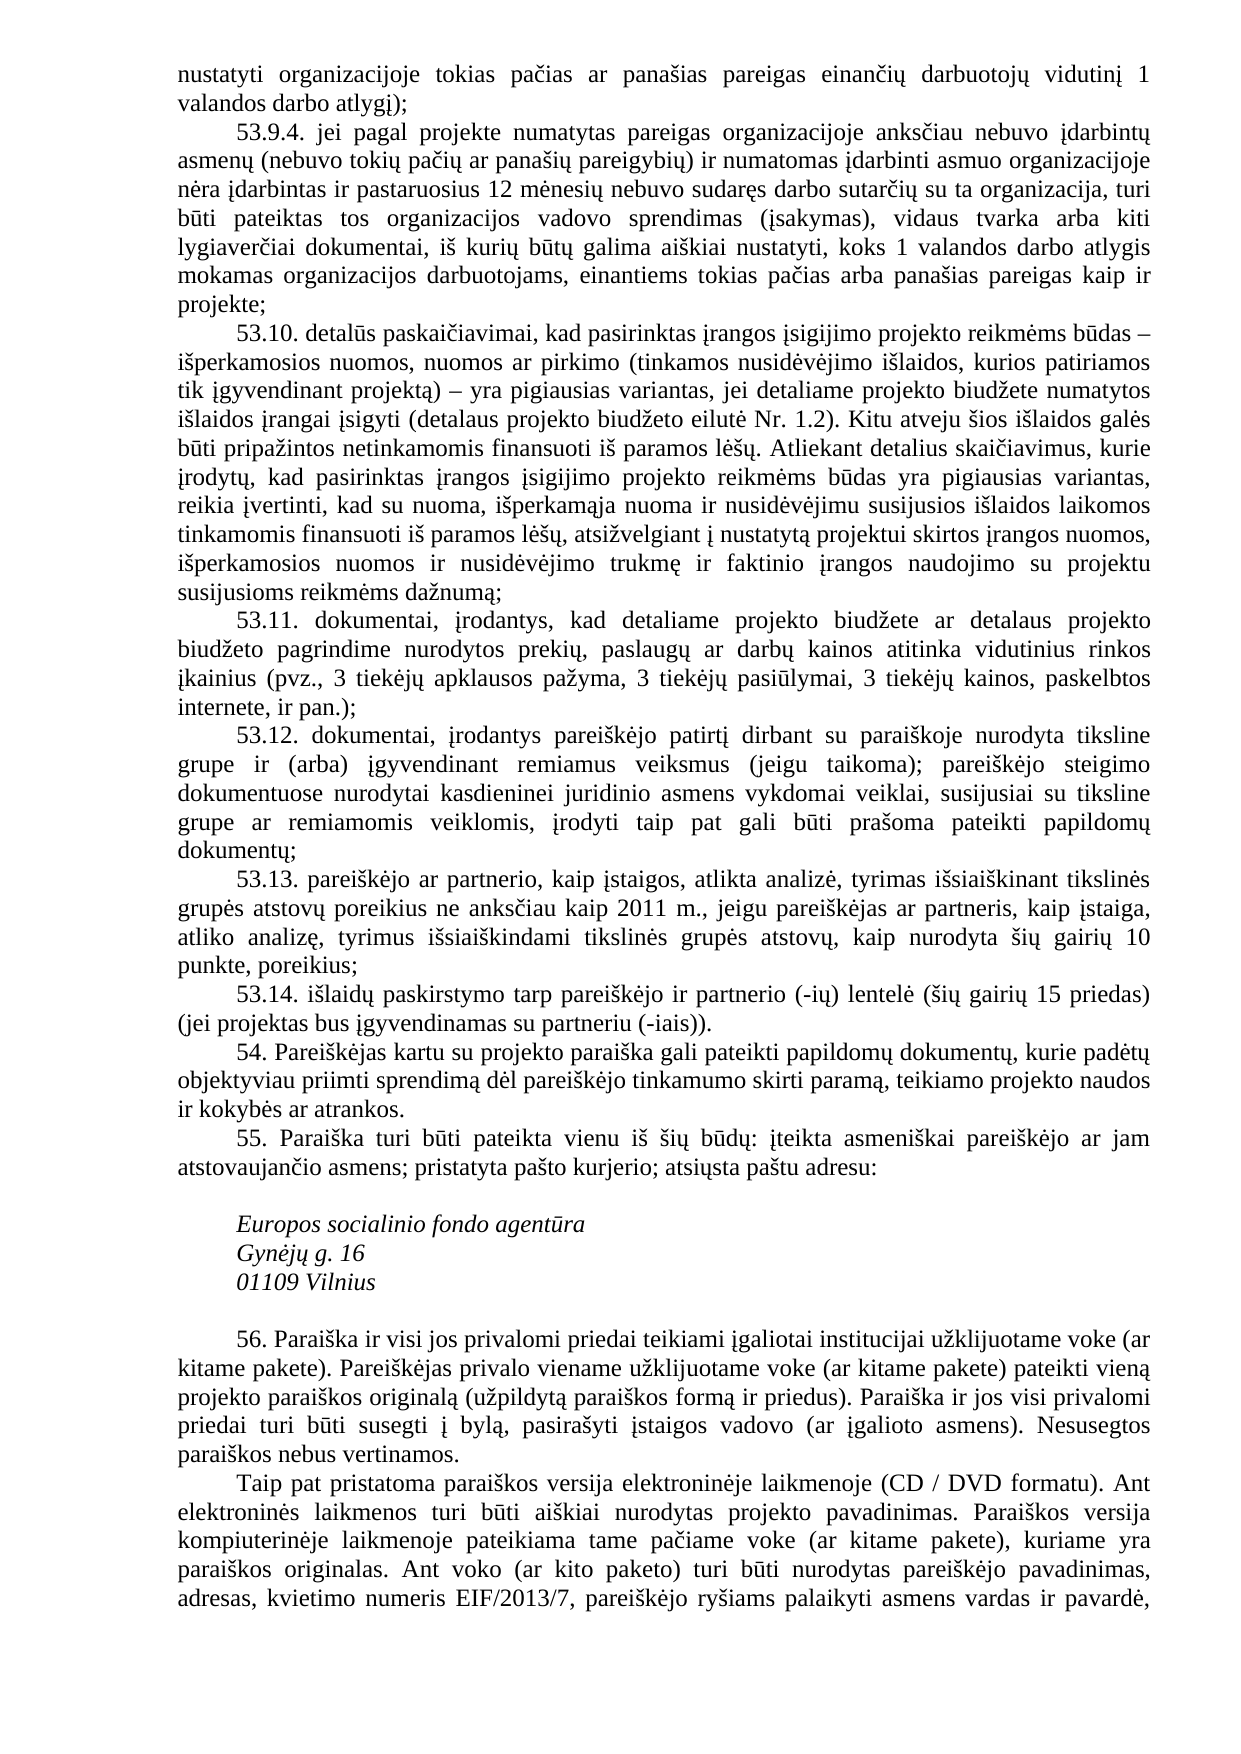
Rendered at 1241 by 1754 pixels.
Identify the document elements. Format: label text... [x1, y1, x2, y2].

text 53.14. išlaidų paskirstymo tarp pareiškėjo ir partnerio (-ių) lentelė (šių gairių 15 priedas) (jei projektas bus įgyvendinamas su partneriu (-iais)). [177, 979, 1152, 1037]
text nustatyti organizacijoje tokias pačias ar panašias pareigas einančių darbuotojų vidutinį 1 valandos darbo atlygį); [177, 59, 1152, 117]
text 53.9.4. jei pagal projekte numatytas pareigas organizacijoje anksčiau nebuvo įdarbintų asmenų (nebuvo tokių pačių ar panašių pareigybių) ir numatomas įdarbinti asmuo organizacijoje nėra įdarbintas ir pastaruosius 12 mėnesių nebuvo sudaręs darbo sutarčių su ta organizacija, turi būti pateiktas tos organizacijos vadovo sprendimas (įsakymas), vidaus tvarka arba kiti lygiaverčiai dokumentai, iš kurių būtų galima aiškiai nustatyti, koks 1 valandos darbo atlygis mokamas organizacijos darbuotojams, einantiems tokias pačias arba panašias pareigas kaip ir projekte; [177, 117, 1152, 318]
text 54. Pareiškėjas kartu su projekto paraiška gali pateikti papildomų dokumentų, kurie padėtų objektyviau priimti sprendimą dėl pareiškėjo tinkamumo skirti paramą, teikiamo projekto naudos ir kokybės ar atrankos. [177, 1037, 1152, 1123]
text 53.12. dokumentai, įrodantys pareiškėjo patirtį dirbant su paraiškoje nurodyta tiksline grupe ir (arba) įgyvendinant remiamus veiksmus (jeigu taikoma); pareiškėjo steigimo dokumentuose nurodytai kasdieninei juridinio asmens vykdomai veiklai, susijusiai su tiksline grupe ar remiamomis veiklomis, įrodyti taip pat gali būti prašoma pateikti papildomų dokumentų; [177, 720, 1152, 864]
text 53.11. dokumentai, įrodantys, kad detaliame projekto biudžete ar detalaus projekto biudžeto pagrindime nurodytos prekių, paslaugų ar darbų kainos atitinka vidutinius rinkos įkainius (pvz., 3 tiekėjų apklausos pažyma, 3 tiekėjų pasiūlymai, 3 tiekėjų kainos, paskelbtos internete, ir pan.); [177, 605, 1152, 720]
text 53.10. detalūs paskaičiavimai, kad pasirinktas įrangos įsigijimo projekto reikmėms būdas – išperkamosios nuomos, nuomos ar pirkimo (tinkamos nusidėvėjimo išlaidos, kurios patiriamos tik įgyvendinant projektą) – yra pigiausias variantas, jei detaliame projekto biudžete numatytos išlaidos įrangai įsigyti (detalaus projekto biudžeto eilutė Nr. 1.2). Kitu atveju šios išlaidos galės būti pripažintos netinkamomis finansuoti iš paramos lėšų. Atliekant detalius skaičiavimus, kurie įrodytų, kad pasirinktas įrangos įsigijimo projekto reikmėms būdas yra pigiausias variantas, reikia įvertinti, kad su nuoma, išperkamąja nuoma ir nusidėvėjimu susijusios išlaidos laikomos tinkamomis finansuoti iš paramos lėšų, atsižvelgiant į nustatytą projektui skirtos įrangos nuomos, išperkamosios nuomos ir nusidėvėjimo trukmę ir faktinio įrangos naudojimo su projektu susijusioms reikmėms dažnumą; [177, 318, 1152, 605]
text Taip pat pristatoma paraiškos versija elektroninėje laikmenoje (CD / DVD formatu). Ant elektroninės laikmenos turi būti aiškiai nurodytas projekto pavadinimas. Paraiškos versija kompiuterinėje laikmenoje pateikiama tame pačiame voke (ar kitame pakete), kuriame yra paraiškos originalas. Ant voko (ar kito paketo) turi būti nurodytas pareiškėjo pavadinimas, adresas, kvietimo numeris EIF/2013/7, pareiškėjo ryšiams palaikyti asmens vardas ir pavardė, [177, 1468, 1152, 1612]
text 55. Paraiška turi būti pateikta vienu iš šių būdų: įteikta asmeniškai pareiškėjo ar jam atstovaujančio asmens; pristatyta pašto kurjerio; atsiųsta paštu adresu: [177, 1123, 1152, 1180]
text 53.13. pareiškėjo ar partnerio, kaip įstaigos, atlikta analizė, tyrimas išsiaiškinant tikslinės grupės atstovų poreikius ne anksčiau kaip 2011 m., jeigu pareiškėjas ar partneris, kaip įstaiga, atliko analizę, tyrimus išsiaiškindami tikslinės grupės atstovų, kaip nurodyta šių gairių 10 punkte, poreikius; [177, 864, 1152, 979]
text Europos socialinio fondo agentūra [177, 1209, 1152, 1238]
text 01109 Vilnius [177, 1267, 1152, 1295]
text Gynėjų g. 16 [177, 1238, 1152, 1267]
text 56. Paraiška ir visi jos privalomi priedai teikiami įgaliotai institucijai užklijuotame voke (ar kitame pakete). Pareiškėjas privalo viename užklijuotame voke (ar kitame pakete) pateikti vieną projekto paraiškos originalą (užpildytą paraiškos formą ir priedus). Paraiška ir jos visi privalomi priedai turi būti susegti į bylą, pasirašyti įstaigos vadovo (ar įgalioto asmens). Nesusegtos paraiškos nebus vertinamos. [177, 1324, 1152, 1468]
